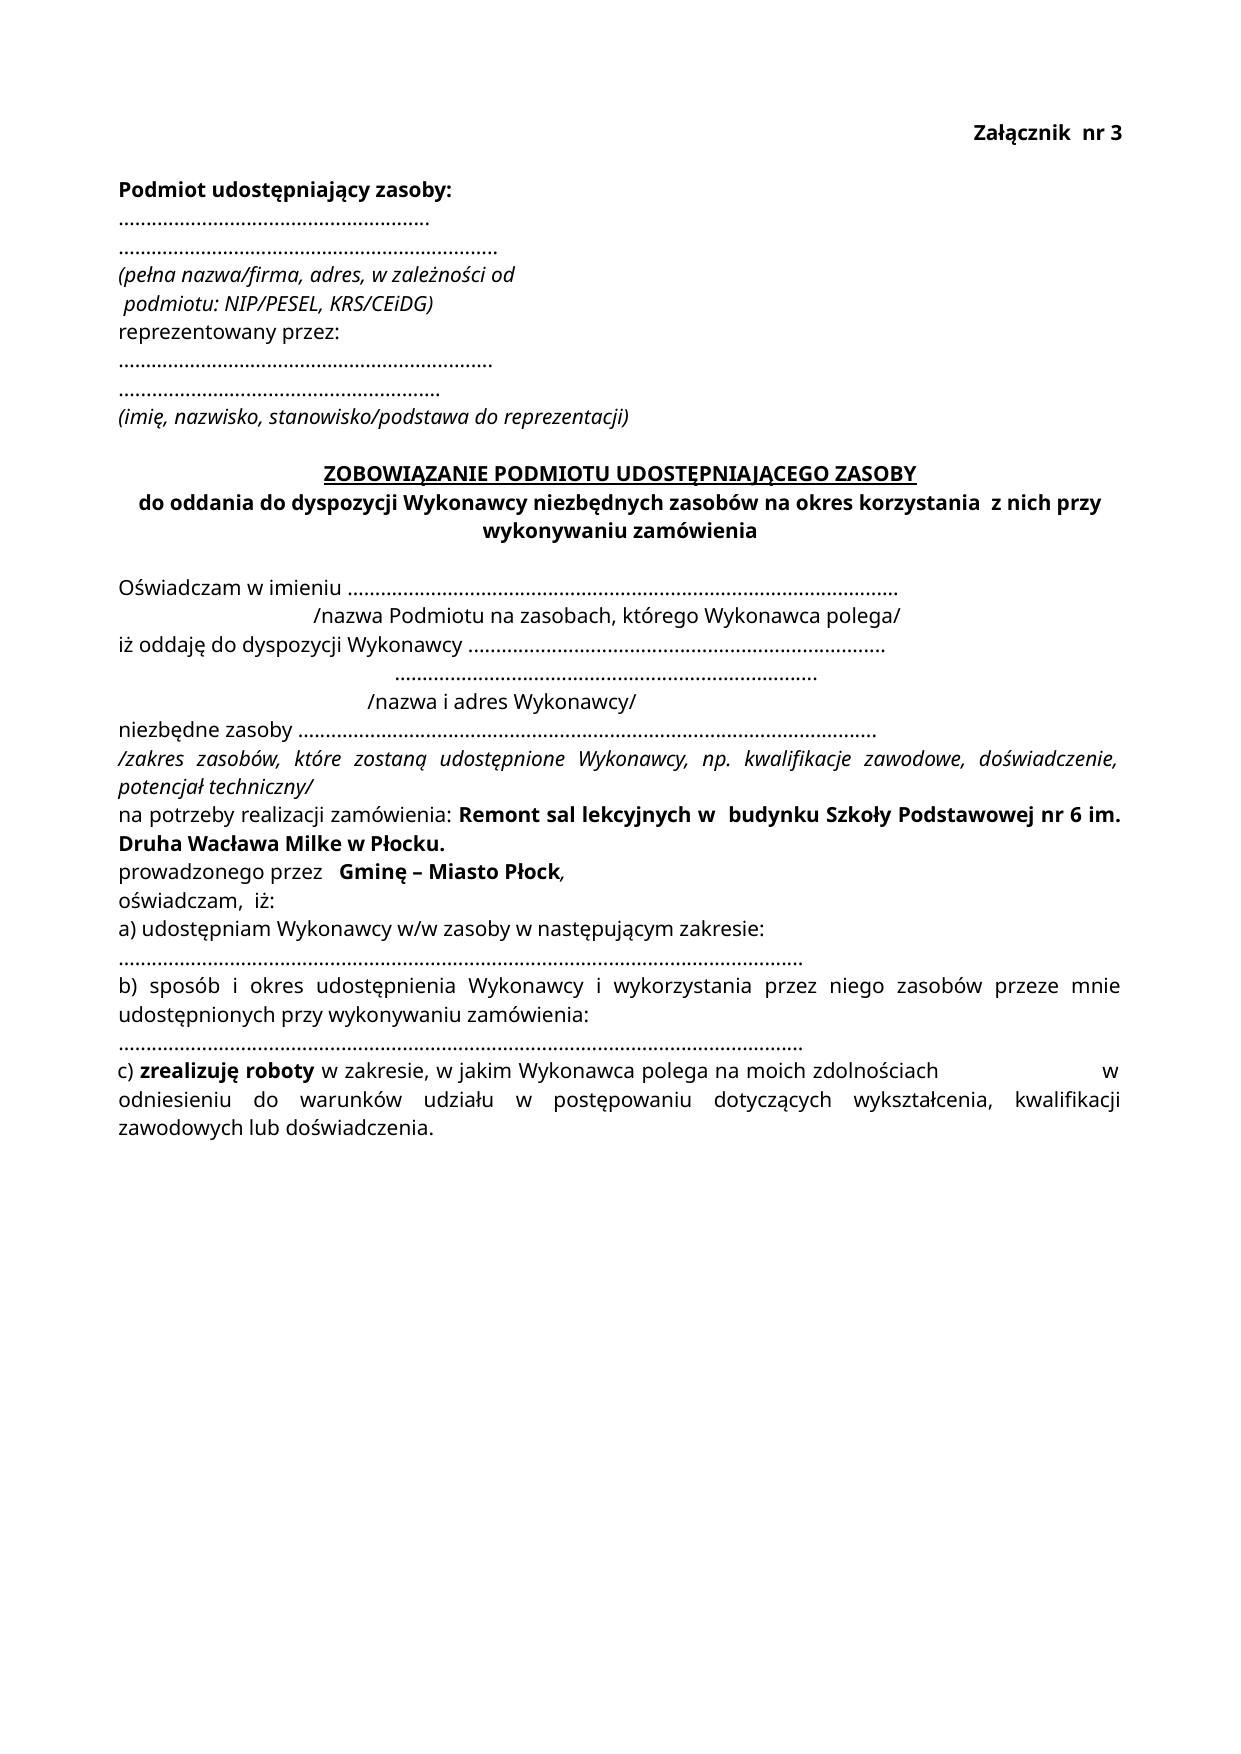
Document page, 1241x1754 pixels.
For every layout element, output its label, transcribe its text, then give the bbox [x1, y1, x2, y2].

text ZOBOWIĄZANIE PODMIOTU UDOSTĘPNIAJĄCEGO ZASOBY [118, 459, 1122, 488]
text Oświadczam w imieniu …................................................................................................ [118, 573, 1122, 602]
text (imię, nazwisko, stanowisko/podstawa do reprezentacji) [118, 402, 1122, 431]
text /zakres zasobów, które zostaną udostępnione Wykonawcy, np. kwalifikacje zawodowe, doświadczenie, potencjał techniczny/ [118, 744, 1122, 801]
text (pełna nazwa/firma, adres, w zależności od [118, 260, 1122, 289]
text do oddania do dyspozycji Wykonawcy niezbędnych zasobów na okres korzystania z nich przy wykonywaniu zamówienia [118, 488, 1122, 545]
text iż oddaję do dyspozycji Wykonawcy ........................................................................... [118, 630, 1122, 658]
text na potrzeby realizacji zamówienia: Remont sal lekcyjnych w budynku Szkoły Podstawowej nr 6 im. Druha Wacława Milke w Płocku. [118, 801, 1122, 857]
text b) sposób i okres udostępnienia Wykonawcy i wykorzystania przez niego zasobów przeze mnie udostępnionych przy wykonywaniu zamówienia: [118, 971, 1122, 1028]
text …........................................................................................................................ [118, 1028, 1122, 1057]
text oświadczam, iż: [118, 886, 1122, 914]
text /nazwa Podmiotu na zasobach, którego Wykonawca polega/ [118, 602, 1122, 630]
text …......................................................................... [118, 658, 1122, 687]
text …........................................................................................................................ [118, 943, 1122, 971]
text .............……….................................... [118, 374, 1122, 402]
text podmiotu: NIP/PESEL, KRS/CEiDG) [118, 289, 1122, 317]
text /nazwa i adres Wykonawcy/ [118, 687, 1122, 715]
text …………………………………………………............ [118, 232, 1122, 260]
text Załącznik nr 3 [118, 118, 1122, 147]
text ……………………………………………................. [118, 346, 1122, 374]
text …..................................................... [118, 203, 1122, 232]
text c) zrealizuję roboty w zakresie, w jakim Wykonawca polega na moich zdolnościach w odniesieniu do warunków udziału w postępowaniu dotyczących wykształcenia, kwalifikacji zawodowych lub doświadczenia. [117, 1057, 1122, 1142]
text a) udostępniam Wykonawcy w/w zasoby w następującym zakresie: [118, 914, 1122, 943]
text Podmiot udostępniający zasoby: [118, 175, 1122, 203]
text prowadzonego przez Gminę – Miasto Płock, [118, 857, 1122, 886]
text niezbędne zasoby …..................................................................................................... [118, 715, 1122, 744]
text reprezentowany przez: [118, 317, 1122, 346]
